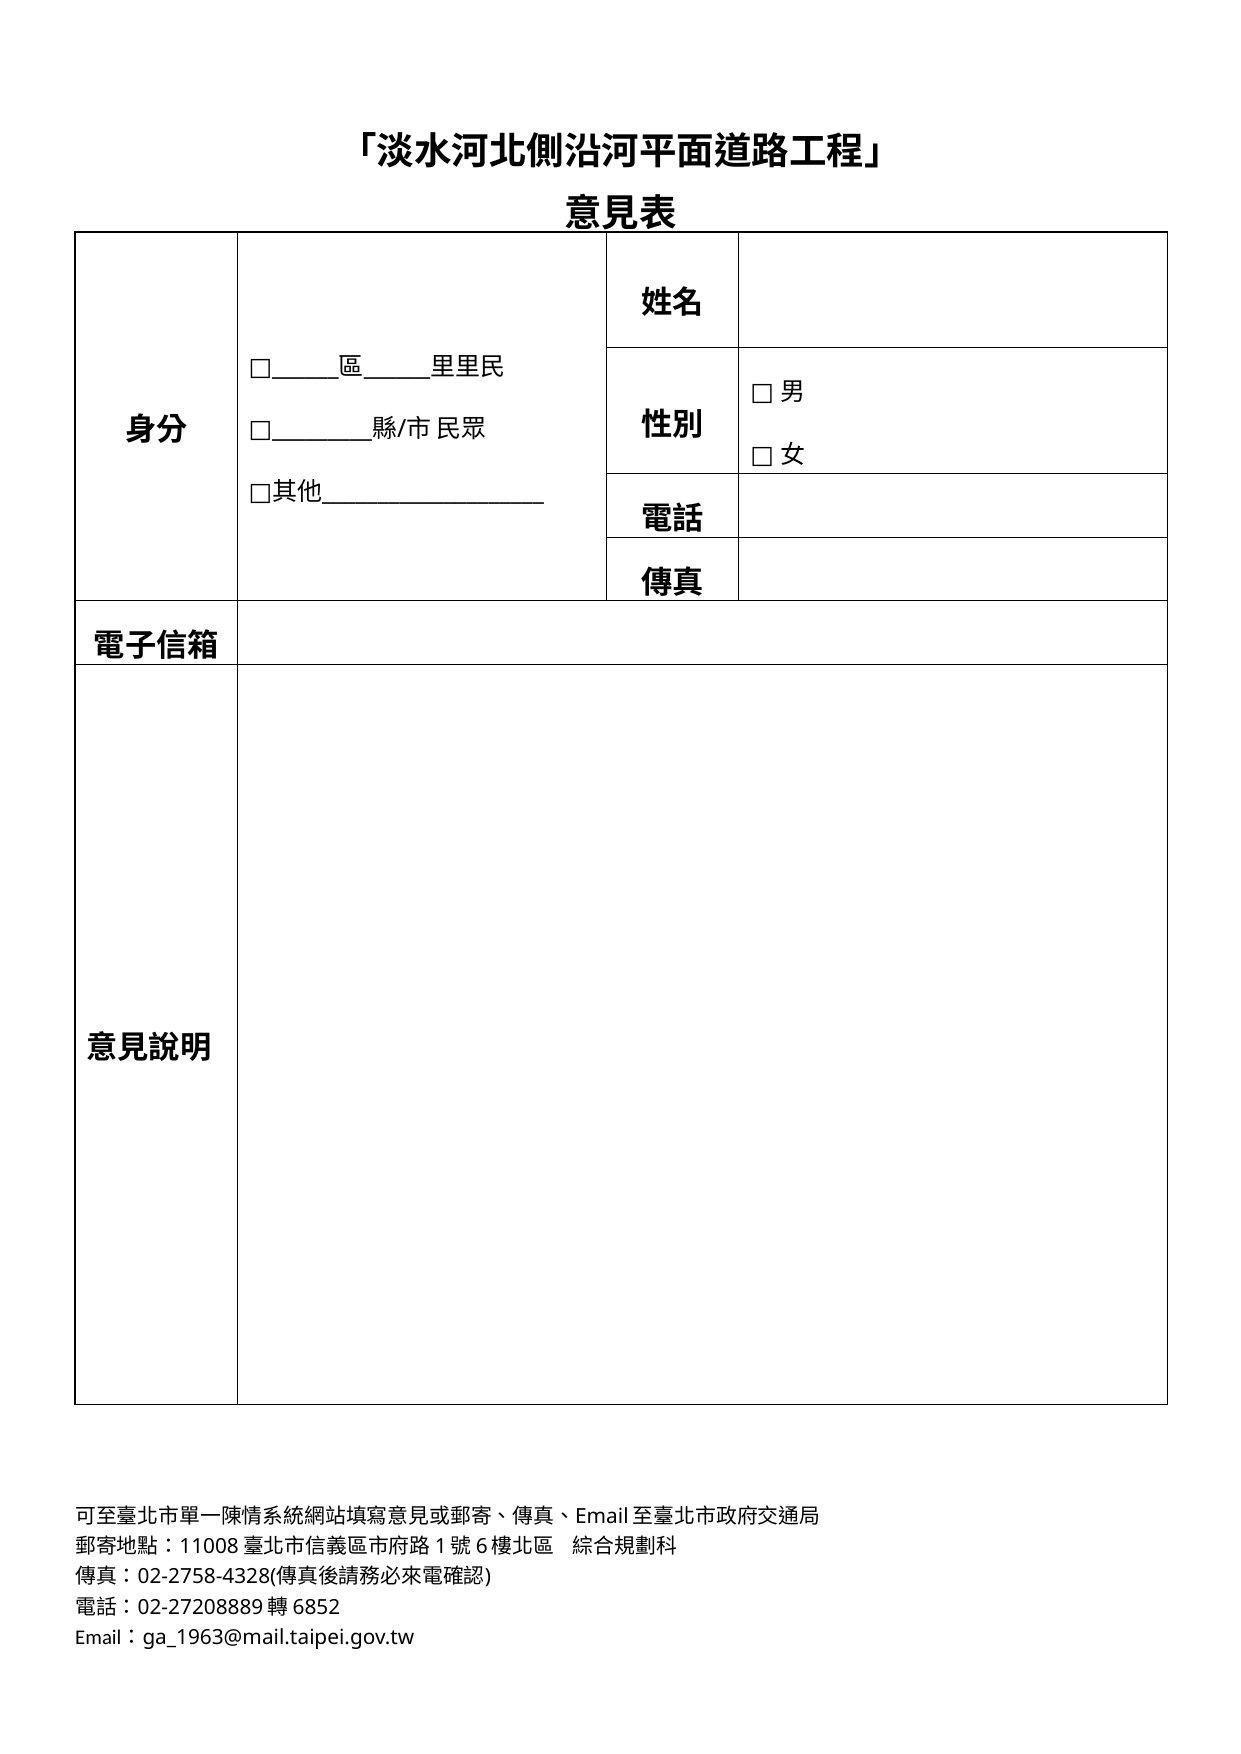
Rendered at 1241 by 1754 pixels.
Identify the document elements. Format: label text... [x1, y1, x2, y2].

table_cell 性別 [607, 348, 738, 473]
table_cell [739, 538, 1167, 600]
table_cell 意見說明 [76, 665, 237, 1404]
table_header 身分 [76, 233, 237, 600]
table_cell 電子信箱 [76, 601, 237, 664]
table_cell [238, 601, 1167, 664]
table_header 姓名 [607, 233, 738, 347]
text 「淡水河北側沿河平面道路工程」 [75, 106, 1165, 169]
table_cell [739, 474, 1167, 537]
table_header □______區______里里民 □_________縣/市 民眾 □其他____________________ [238, 233, 606, 600]
table_cell [238, 665, 1167, 1404]
table_cell 傳真 [607, 538, 738, 600]
table_cell □ 男 □ 女 [739, 348, 1167, 473]
text 意見表 [75, 169, 1165, 231]
table_header [739, 233, 1167, 347]
table_cell 電話 [607, 474, 738, 537]
